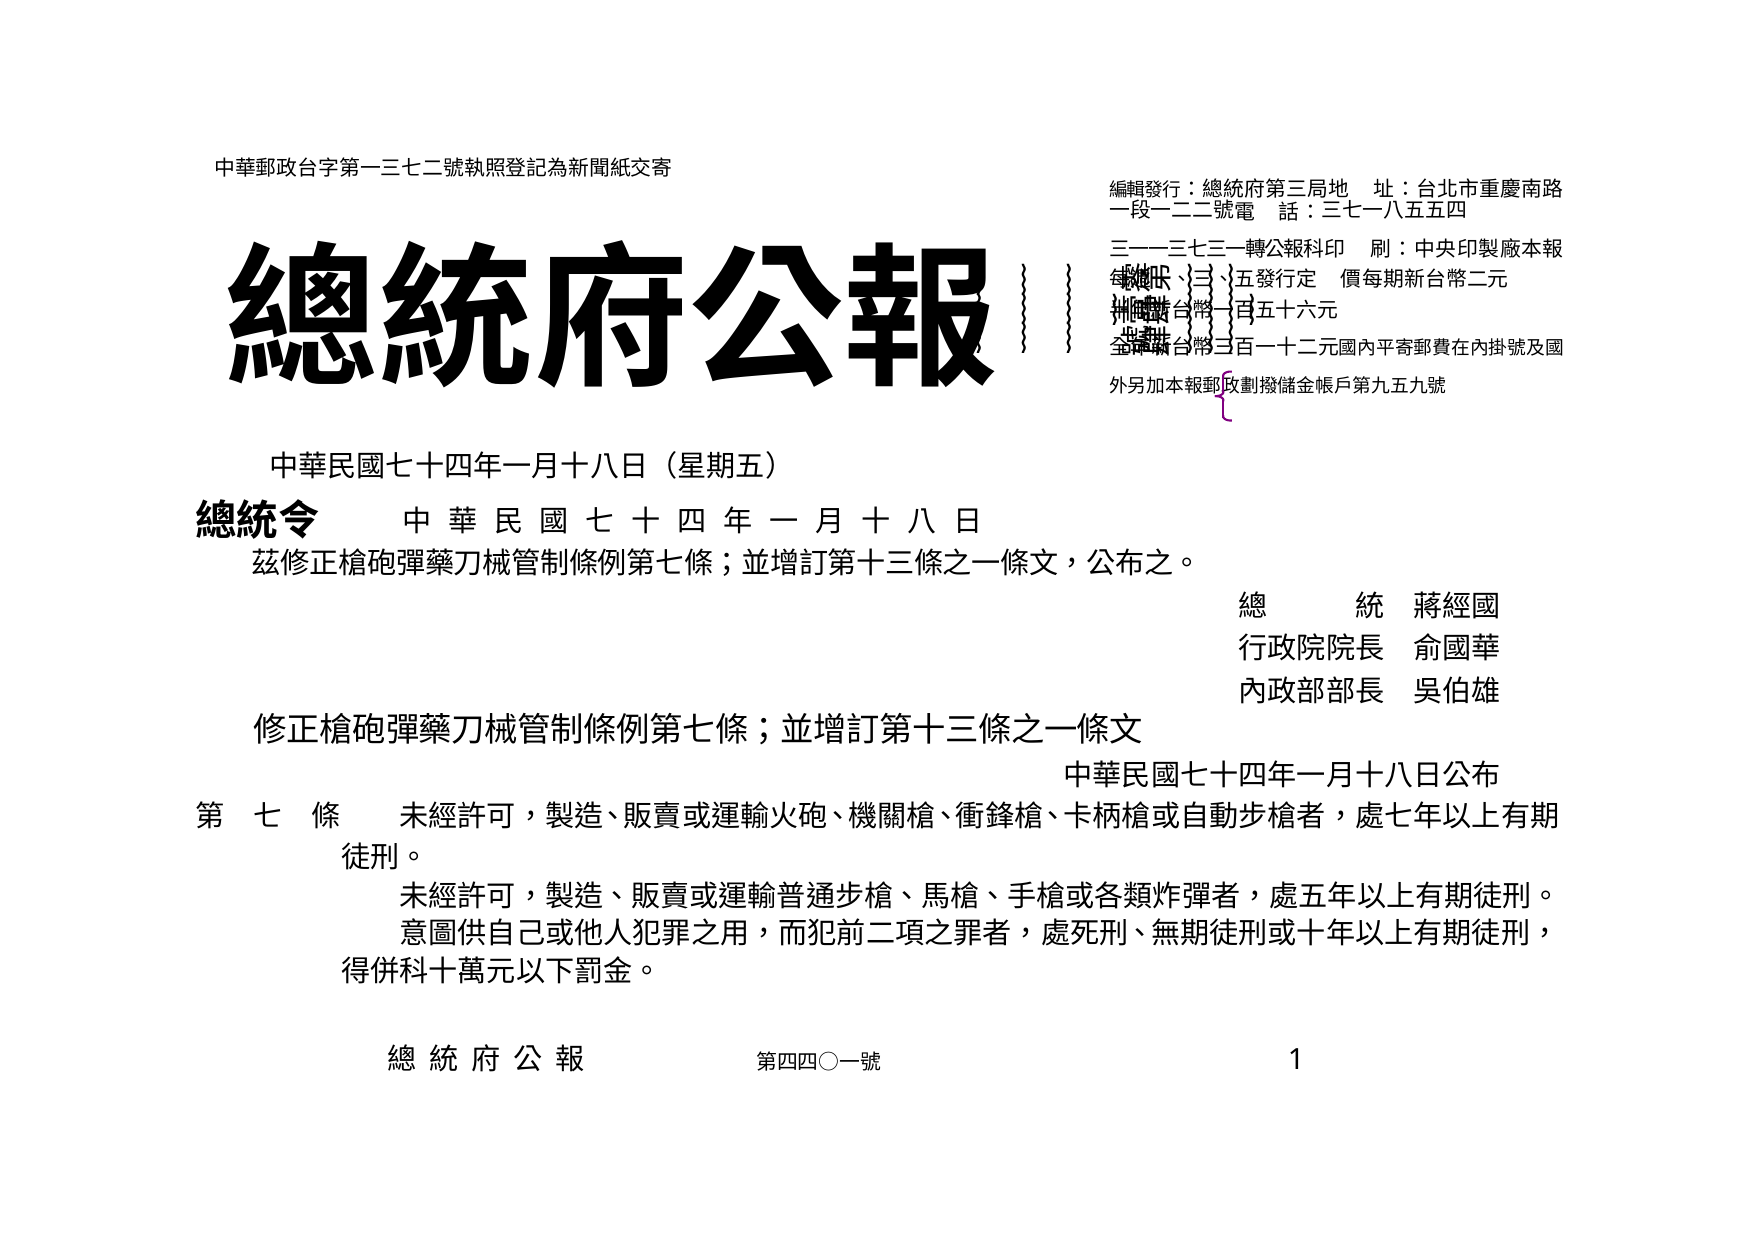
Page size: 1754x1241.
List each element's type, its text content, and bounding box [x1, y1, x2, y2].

text 第 七 條 未經許可，製造、販賣或運輸火砲、機關槍、衝鋒槍、卡柄槍或自動步槍者，處七年以上有期徒刑。 [195, 793, 1559, 876]
table_header 總統令 [192, 222, 399, 543]
text 意圖供自己或他人犯罪之用，而犯前二項之罪者，處死刑、無期徒刑或十年以上有期徒刑，得併科十萬元以下罰金。 [341, 913, 1559, 988]
text 茲修正槍砲彈藥刀械管制條例第七條；並增訂第十三條之一條文，公布之。 [195, 543, 1559, 581]
text 中華民國七十四年一月十八日公布 [195, 755, 1501, 793]
text 未經許可，製造、販賣或運輸普通步槍、馬槍、手槍或各類炸彈者，處五年以上有期徒刑。 [341, 876, 1559, 913]
text 內政部部長 吳伯雄 [195, 671, 1501, 708]
text 總 統 蔣經國 [195, 586, 1501, 623]
table_header 中華民國七十四年一月十八日 [399, 222, 986, 543]
text 修正槍砲彈藥刀械管制條例第七條；並增訂第十三條之一條文 [253, 708, 1559, 750]
text 行政院院長 俞國華 [195, 628, 1501, 666]
